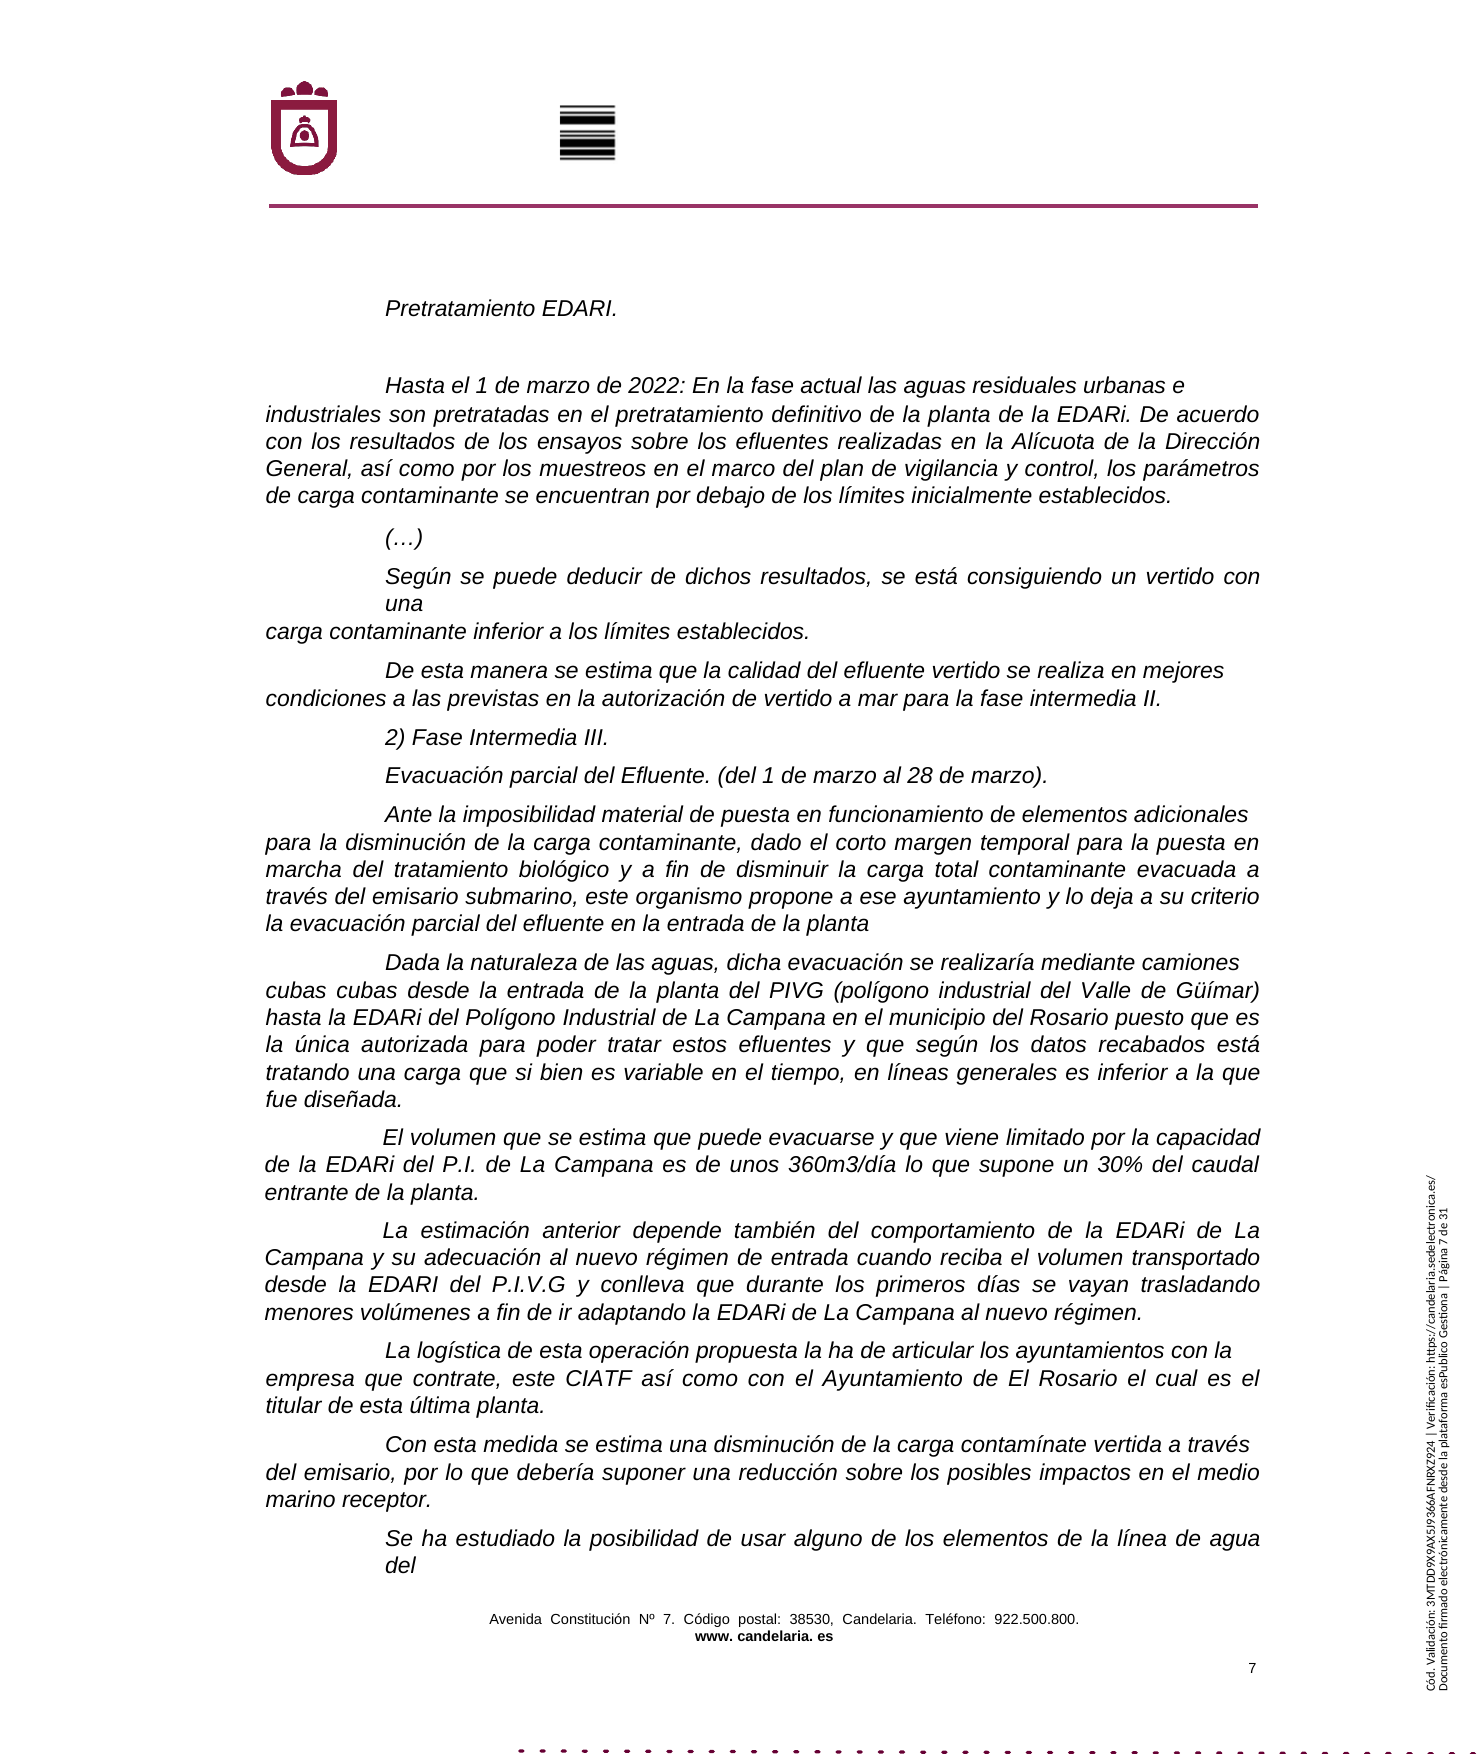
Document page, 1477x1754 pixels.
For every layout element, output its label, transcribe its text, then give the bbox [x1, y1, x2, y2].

text El volumen que se estima que puede evacuarse y que viene limitado por la capacidad de la EDARi del P.I. de La Campana es de unos 360m3/día lo que supone un 30% del caudal entrante de la planta. [264, 1124, 1263, 1205]
text Según se puede deducir de dichos resultados, se está consiguiendo un vertido con una [385, 563, 1263, 616]
text Se ha estudiado la posibilidad de usar alguno de los elementos de la línea de agua del [385, 1525, 1263, 1579]
text industriales son pretratadas en el pretratamiento definitivo de la planta de la EDARi. De acuerdo con los resultados de los ensayos sobre los efluentes realizadas en la Alícuota de la Dirección General, así como por los muestreos en el marco del plan de vigilancia y control, los parámetros de carga contaminante se encuentran por debajo de los límites inicialmente establecidos. [265, 401, 1263, 508]
text 2) Fase Intermedia III. [385, 723, 1263, 750]
text carga contaminante inferior a los límites establecidos. [265, 618, 1263, 644]
text Evacuación parcial del Efluente. (del 1 de marzo al 28 de marzo). [385, 762, 1263, 789]
text Dada la naturaleza de las aguas, dicha evacuación se realizaría mediante camiones [385, 949, 1263, 976]
text para la disminución de la carga contaminante, dado el corto margen temporal para la puesta en marcha del tratamiento biológico y a fin de disminuir la carga total contaminante evacuada a través del emisario submarino, este organismo propone a ese ayuntamiento y lo deja a su criterio la evacuación parcial del efluente en la entrada de la planta [265, 829, 1263, 937]
text cubas cubas desde la entrada de la planta del PIVG (polígono industrial del Valle de Güímar) hasta la EDARi del Polígono Industrial de La Campana en el municipio del Rosario puesto que es la única autorizada para poder tratar estos efluentes y que según los datos recabados está tratando una carga que si bien es variable en el tiempo, en líneas generales es inferior a la que fue diseñada. [265, 977, 1263, 1112]
text De esta manera se estima que la calidad del efluente vertido se realiza en mejores [385, 657, 1263, 683]
text del emisario, por lo que debería suponer una reducción sobre los posibles impactos en el medio marino receptor. [265, 1459, 1263, 1513]
text La logística de esta operación propuesta la ha de articular los ayuntamientos con la [385, 1337, 1263, 1364]
text Con esta medida se estima una disminución de la carga contamínate vertida a través [385, 1431, 1263, 1458]
text condiciones a las previstas en la autorización de vertido a mar para la fase intermedia II. [265, 685, 1263, 711]
text La estimación anterior depende también del comportamiento de la EDARi de La Campana y su adecuación al nuevo régimen de entrada cuando reciba el volumen transportado desde la EDARI del P.I.V.G y conlleva que durante los primeros días se vayan trasladando menores volúmenes a fin de ir adaptando la EDARi de La Campana al nuevo régimen. [264, 1217, 1263, 1325]
text Ante la imposibilidad material de puesta en funcionamiento de elementos adicionales [385, 801, 1263, 827]
text (…) [385, 524, 1263, 550]
text empresa que contrate, este CIATF así como con el Ayuntamiento de El Rosario el cual es el titular de esta última planta. [265, 1365, 1263, 1419]
text Hasta el 1 de marzo de 2022: En la fase actual las aguas residuales urbanas e [385, 372, 1263, 399]
text Pretratamiento EDARI. [385, 295, 1263, 322]
